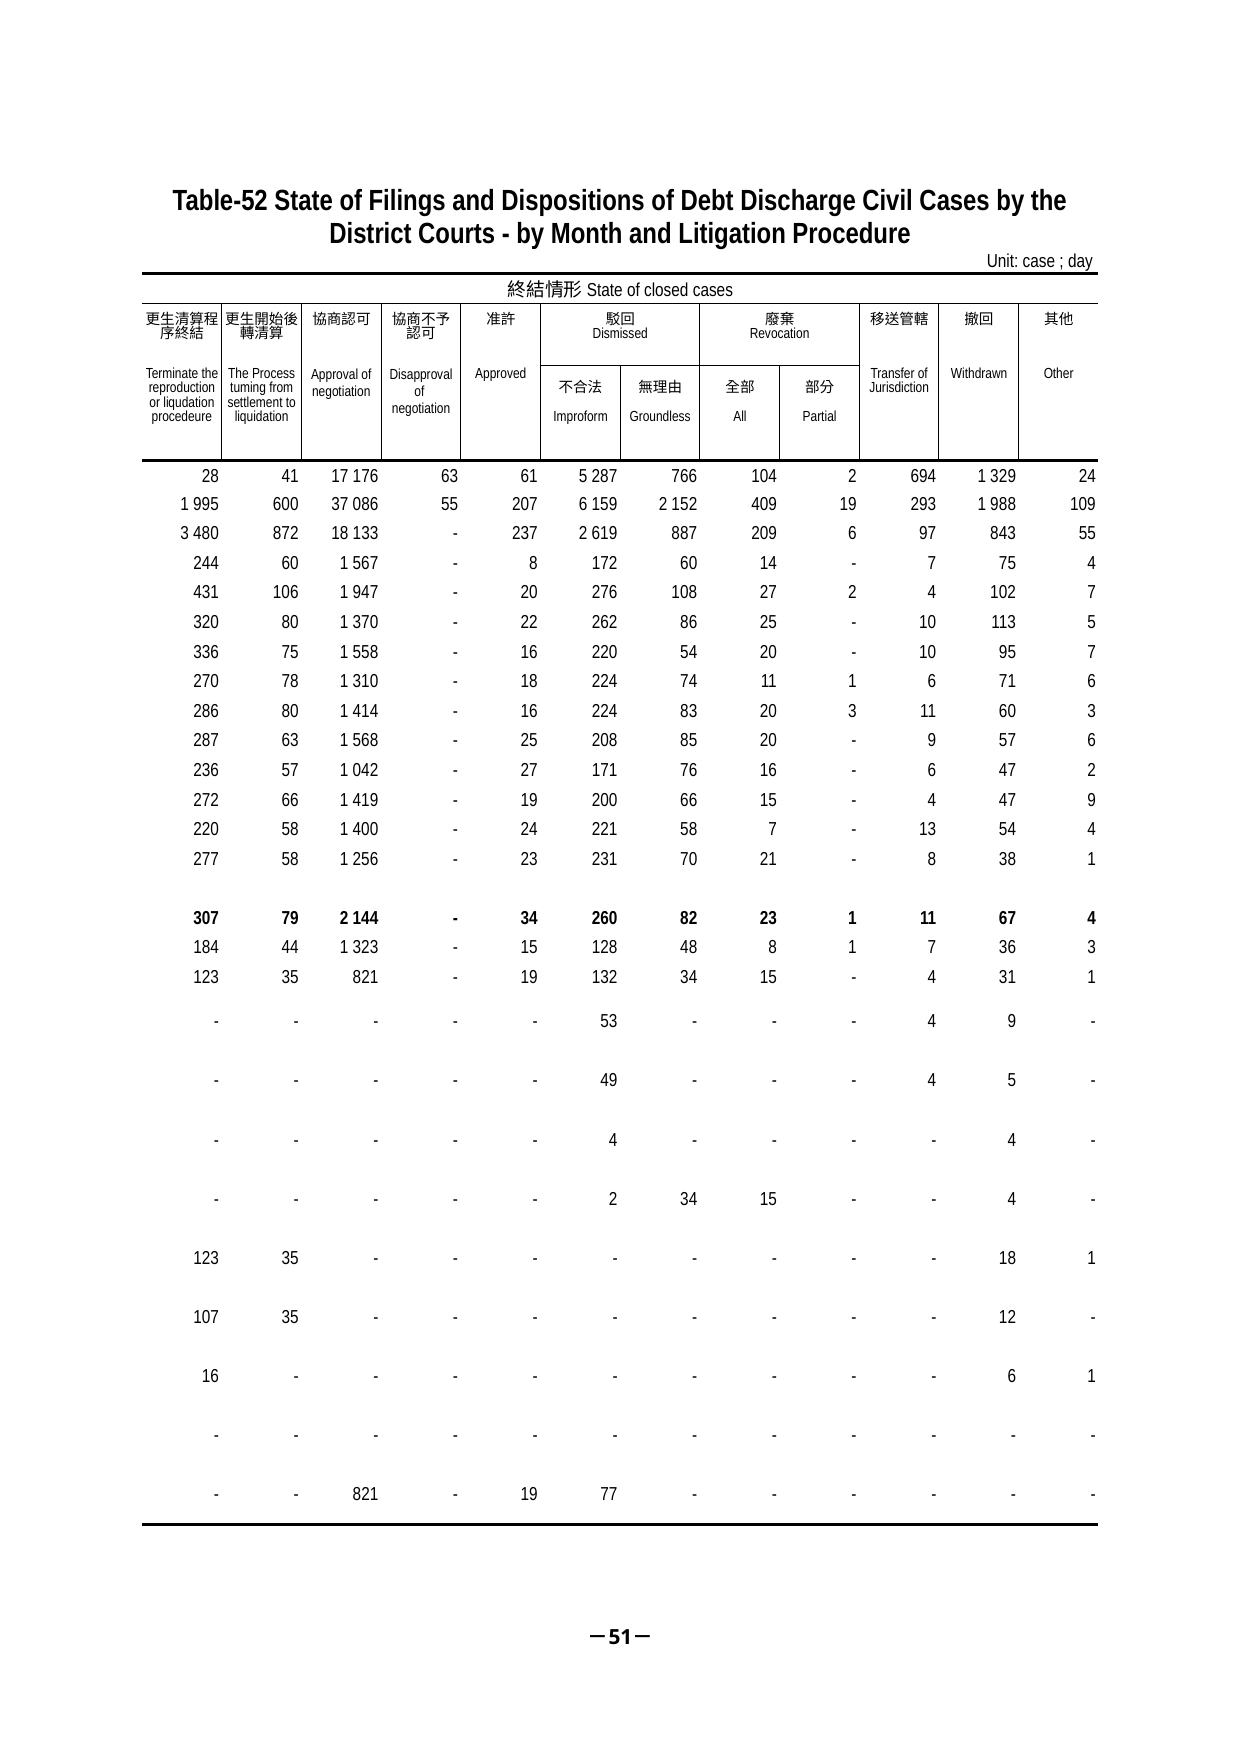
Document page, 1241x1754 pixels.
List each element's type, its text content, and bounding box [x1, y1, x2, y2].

table_cell 95 [939, 637, 1018, 666]
table_cell 更生開始後轉清算 [222, 304, 301, 365]
table_header 終結情形 State of closed cases [142, 275, 1098, 303]
table_cell 15 [461, 933, 540, 962]
table_cell 8 [859, 844, 939, 873]
table_cell 16 [461, 696, 540, 725]
table_cell - [620, 1405, 700, 1464]
table_cell - [700, 1287, 779, 1346]
table_cell 10 [859, 637, 939, 666]
table_cell 286 [142, 696, 222, 725]
table_cell 55 [381, 489, 461, 518]
table_cell 79 [222, 903, 301, 932]
table_cell 57 [939, 725, 1018, 755]
table_cell 19 [780, 489, 859, 518]
table_cell 9 [859, 725, 939, 755]
table_cell 移送管轄 [860, 304, 938, 365]
table_cell 47 [939, 785, 1018, 814]
table_cell - [381, 725, 461, 755]
table_cell 102 [939, 578, 1018, 607]
text Unit: case ; day [148, 250, 1092, 272]
table_cell - [780, 1110, 859, 1169]
table_cell 撤回 [939, 304, 1018, 365]
table_cell 172 [540, 548, 620, 577]
table_cell 220 [142, 814, 222, 844]
table_cell 16 [461, 637, 540, 666]
table_cell 4 [859, 962, 939, 992]
text Table-52 State of Filings and Dispositions of Debt Discharge Civil Cases by the District Courts - by Month and Litigation Procedure [148, 183, 1092, 250]
table_cell - [939, 1405, 1018, 1464]
table_cell 37 086 [301, 489, 381, 518]
table_cell - [461, 1346, 540, 1405]
table_cell 11 [859, 903, 939, 932]
table_cell 600 [222, 489, 301, 518]
table_cell 209 [700, 518, 779, 548]
table_cell 58 [620, 814, 700, 844]
table_cell 221 [540, 814, 620, 844]
table_cell 更生清算程序終結 [142, 304, 221, 365]
table_cell 1 995 [142, 489, 222, 518]
table_cell 部分 Partial [780, 366, 859, 459]
table_cell - [301, 1228, 381, 1287]
table_cell 34 [620, 1169, 700, 1228]
table_cell 6 [1019, 725, 1098, 755]
table_cell - [461, 1405, 540, 1464]
table_cell - [780, 962, 859, 992]
table_cell - [700, 1051, 779, 1110]
table_cell - [780, 1287, 859, 1346]
table_cell 27 [700, 578, 779, 607]
table_cell - [780, 755, 859, 784]
table_cell 270 [142, 666, 222, 696]
table_cell [780, 873, 859, 903]
table_cell - [780, 785, 859, 814]
table_cell 821 [301, 1464, 381, 1523]
table_cell - [222, 1464, 301, 1523]
table_cell 2 [780, 578, 859, 607]
table_cell 71 [939, 666, 1018, 696]
table_cell 4 [939, 1110, 1018, 1169]
table_cell 3 [780, 696, 859, 725]
table_cell 2 [540, 1169, 620, 1228]
table_cell - [620, 1464, 700, 1523]
table_cell 28 [142, 462, 222, 489]
table_cell 15 [700, 785, 779, 814]
table_cell 1 329 [939, 462, 1018, 489]
table_cell 4 [859, 785, 939, 814]
table_cell 20 [700, 725, 779, 755]
table_cell 83 [620, 696, 700, 725]
table_cell 262 [540, 607, 620, 637]
table_cell - [780, 1405, 859, 1464]
table_cell 23 [700, 903, 779, 932]
table_cell - [1019, 1051, 1098, 1110]
table_cell Disapproval of negotiation [382, 365, 460, 459]
table_cell 5 [1019, 607, 1098, 637]
table_cell 307 [142, 903, 222, 932]
table_cell - [142, 1464, 222, 1523]
table_cell [142, 873, 222, 903]
table_cell - [780, 1169, 859, 1228]
table_cell - [859, 1110, 939, 1169]
table_cell 6 [1019, 666, 1098, 696]
table_cell - [1019, 1464, 1098, 1523]
table_cell - [381, 785, 461, 814]
table_cell - [540, 1405, 620, 1464]
table_cell - [461, 1169, 540, 1228]
table_cell 38 [939, 844, 1018, 873]
table_cell 224 [540, 666, 620, 696]
table_cell - [620, 1228, 700, 1287]
table_cell - [381, 548, 461, 577]
table_cell - [859, 1346, 939, 1405]
table_cell 184 [142, 933, 222, 962]
table_cell - [461, 1110, 540, 1169]
table_cell - [381, 1228, 461, 1287]
table_cell 113 [939, 607, 1018, 637]
table_cell 53 [540, 992, 620, 1051]
table_cell [1019, 873, 1098, 903]
table_cell [381, 873, 461, 903]
table_cell - [301, 992, 381, 1051]
table_cell - [381, 903, 461, 932]
table_cell 1 988 [939, 489, 1018, 518]
table_cell 55 [1019, 518, 1098, 548]
table_cell - [461, 1228, 540, 1287]
table_cell - [301, 1287, 381, 1346]
table_cell - [381, 962, 461, 992]
table_cell - [620, 1110, 700, 1169]
table_cell - [780, 1464, 859, 1523]
table_cell 123 [142, 962, 222, 992]
table_cell 82 [620, 903, 700, 932]
table_cell - [381, 814, 461, 844]
table_cell 2 152 [620, 489, 700, 518]
table_cell - [301, 1051, 381, 1110]
table_cell 准許 [461, 304, 540, 365]
table_cell - [381, 755, 461, 784]
table_cell 86 [620, 607, 700, 637]
table_cell - [620, 1051, 700, 1110]
table_cell - [301, 1405, 381, 1464]
table_cell 57 [222, 755, 301, 784]
table_cell 17 176 [301, 462, 381, 489]
table_cell 11 [859, 696, 939, 725]
table_cell 6 [939, 1346, 1018, 1405]
table_cell 25 [700, 607, 779, 637]
table_cell 4 [859, 1051, 939, 1110]
table_cell 766 [620, 462, 700, 489]
table_cell 1 [780, 903, 859, 932]
table_cell 7 [1019, 578, 1098, 607]
table_cell 108 [620, 578, 700, 607]
table_cell 272 [142, 785, 222, 814]
table_cell - [780, 844, 859, 873]
table_cell 4 [540, 1110, 620, 1169]
table_cell - [1019, 1110, 1098, 1169]
table_cell - [1019, 1169, 1098, 1228]
table_cell [700, 873, 779, 903]
table_cell 74 [620, 666, 700, 696]
table_cell 6 [859, 666, 939, 696]
table_cell 1 558 [301, 637, 381, 666]
table_cell - [381, 1287, 461, 1346]
table_cell 4 [1019, 903, 1098, 932]
table_cell 85 [620, 725, 700, 755]
table_cell 4 [939, 1169, 1018, 1228]
table_cell 19 [461, 1464, 540, 1523]
table_cell 80 [222, 607, 301, 637]
table_cell - [780, 1228, 859, 1287]
table_cell 236 [142, 755, 222, 784]
table_cell 4 [859, 992, 939, 1051]
table_cell 431 [142, 578, 222, 607]
table_cell 63 [381, 462, 461, 489]
table_cell 287 [142, 725, 222, 755]
table_cell 10 [859, 607, 939, 637]
table_cell 18 [939, 1228, 1018, 1287]
table_cell 5 [939, 1051, 1018, 1110]
table_cell 4 [859, 578, 939, 607]
table_cell 66 [620, 785, 700, 814]
table_cell 208 [540, 725, 620, 755]
table_cell 58 [222, 844, 301, 873]
table_cell 全部 All [700, 366, 779, 459]
table_cell 1 567 [301, 548, 381, 577]
table_cell - [1019, 992, 1098, 1051]
table_cell 11 [700, 666, 779, 696]
table_cell 207 [461, 489, 540, 518]
table_cell 104 [700, 462, 779, 489]
table_cell - [301, 1346, 381, 1405]
table_cell 9 [939, 992, 1018, 1051]
table_cell 821 [301, 962, 381, 992]
table_cell 1 [780, 666, 859, 696]
table_cell - [780, 992, 859, 1051]
table_cell - [780, 814, 859, 844]
table_cell 887 [620, 518, 700, 548]
table_cell 1 414 [301, 696, 381, 725]
table_cell - [700, 1405, 779, 1464]
table_cell - [859, 1405, 939, 1464]
table_cell 336 [142, 637, 222, 666]
table_cell - [700, 992, 779, 1051]
table_cell 駁回 Dismissed [541, 304, 699, 365]
table_cell - [780, 725, 859, 755]
table_cell 200 [540, 785, 620, 814]
table_cell 277 [142, 844, 222, 873]
table_cell 54 [939, 814, 1018, 844]
table_cell 34 [461, 903, 540, 932]
table_cell - [859, 1169, 939, 1228]
table_cell Terminate the reproduction or liqudation procedeure [142, 365, 221, 459]
table_cell 16 [142, 1346, 222, 1405]
table_cell [859, 873, 939, 903]
table_cell - [142, 1169, 222, 1228]
table_cell - [301, 1169, 381, 1228]
table_cell 76 [620, 755, 700, 784]
table_cell - [540, 1228, 620, 1287]
table_cell - [381, 933, 461, 962]
table_cell - [142, 1051, 222, 1110]
table_cell - [859, 1228, 939, 1287]
table_cell 3 480 [142, 518, 222, 548]
table_cell 276 [540, 578, 620, 607]
table_cell 44 [222, 933, 301, 962]
table_cell - [222, 1051, 301, 1110]
table_cell 70 [620, 844, 700, 873]
table_cell 1 [1019, 1228, 1098, 1287]
table_cell 694 [859, 462, 939, 489]
table_cell - [381, 518, 461, 548]
table_cell 75 [222, 637, 301, 666]
table_cell - [1019, 1405, 1098, 1464]
table_cell 35 [222, 1287, 301, 1346]
table_cell The Process tuming from settlement to liquidation [222, 365, 301, 459]
table_cell 25 [461, 725, 540, 755]
table_cell 1 [780, 933, 859, 962]
table_cell 97 [859, 518, 939, 548]
table_cell 171 [540, 755, 620, 784]
table_cell 協商不予 認可 [382, 304, 460, 365]
table_cell 409 [700, 489, 779, 518]
table_cell 3 [1019, 696, 1098, 725]
table_cell - [381, 666, 461, 696]
table_cell 24 [1019, 462, 1098, 489]
table_cell 54 [620, 637, 700, 666]
table_cell 293 [859, 489, 939, 518]
table_cell 61 [461, 462, 540, 489]
table_cell 128 [540, 933, 620, 962]
table_cell 7 [700, 814, 779, 844]
table_cell 1 419 [301, 785, 381, 814]
table_cell 19 [461, 785, 540, 814]
table_cell 1 370 [301, 607, 381, 637]
table_cell 12 [939, 1287, 1018, 1346]
table_cell - [780, 548, 859, 577]
table_cell 13 [859, 814, 939, 844]
table_cell 23 [461, 844, 540, 873]
table_cell - [381, 1169, 461, 1228]
table_cell - [381, 1110, 461, 1169]
table_cell 78 [222, 666, 301, 696]
table_cell - [700, 1346, 779, 1405]
table_cell 48 [620, 933, 700, 962]
table_cell 16 [700, 755, 779, 784]
table_cell - [381, 1464, 461, 1523]
table_cell Other [1019, 365, 1098, 459]
table_cell - [620, 1346, 700, 1405]
table_cell - [620, 992, 700, 1051]
table_cell 4 [1019, 548, 1098, 577]
table_cell 7 [859, 933, 939, 962]
table_cell 106 [222, 578, 301, 607]
table_cell 協商認可 [302, 304, 381, 365]
table_cell 66 [222, 785, 301, 814]
table_cell - [222, 1110, 301, 1169]
table_cell - [381, 578, 461, 607]
table_cell 1 [1019, 1346, 1098, 1405]
table_cell 無理由 Groundless [621, 366, 699, 459]
table_cell [939, 873, 1018, 903]
table_cell [620, 873, 700, 903]
table_cell - [222, 1169, 301, 1228]
table_cell 123 [142, 1228, 222, 1287]
table_cell 1 [1019, 962, 1098, 992]
table_cell 35 [222, 962, 301, 992]
table_cell - [381, 696, 461, 725]
table_cell [301, 873, 381, 903]
table_cell 67 [939, 903, 1018, 932]
table_cell 60 [620, 548, 700, 577]
table_cell 34 [620, 962, 700, 992]
table_cell 1 400 [301, 814, 381, 844]
table_cell Transfer of Jurisdiction [860, 365, 938, 459]
table_cell 36 [939, 933, 1018, 962]
table_cell 5 287 [540, 462, 620, 489]
table_cell 80 [222, 696, 301, 725]
table_cell 2 [780, 462, 859, 489]
table_cell 1 [1019, 844, 1098, 873]
table_cell 9 [1019, 785, 1098, 814]
table_cell 260 [540, 903, 620, 932]
table_cell [540, 873, 620, 903]
table_cell - [381, 637, 461, 666]
table_cell 8 [461, 548, 540, 577]
table_cell 27 [461, 755, 540, 784]
table_cell 20 [700, 637, 779, 666]
table_cell - [461, 1287, 540, 1346]
table_cell 4 [1019, 814, 1098, 844]
table_cell 1 310 [301, 666, 381, 696]
table_cell 15 [700, 1169, 779, 1228]
table_cell Approval of negotiation [302, 365, 381, 459]
table_cell - [461, 1051, 540, 1110]
table_cell - [142, 1405, 222, 1464]
table_cell - [540, 1287, 620, 1346]
table_cell - [381, 1405, 461, 1464]
table_cell - [859, 1464, 939, 1523]
table_cell 6 [859, 755, 939, 784]
table_cell - [142, 992, 222, 1051]
table_cell 14 [700, 548, 779, 577]
table_cell 49 [540, 1051, 620, 1110]
table_cell - [620, 1287, 700, 1346]
table_cell - [939, 1464, 1018, 1523]
table_cell - [381, 607, 461, 637]
table_cell - [780, 1051, 859, 1110]
table_cell - [301, 1110, 381, 1169]
table_cell [222, 873, 301, 903]
table_cell 107 [142, 1287, 222, 1346]
table_cell 60 [222, 548, 301, 577]
table_cell 60 [939, 696, 1018, 725]
table_cell - [222, 992, 301, 1051]
table_cell 24 [461, 814, 540, 844]
table_cell 31 [939, 962, 1018, 992]
table_cell 2 [1019, 755, 1098, 784]
table_cell 廢棄 Revocation [700, 304, 859, 365]
table_cell - [381, 1346, 461, 1405]
table_cell 132 [540, 962, 620, 992]
table_cell 237 [461, 518, 540, 548]
table_cell - [700, 1228, 779, 1287]
table_cell 21 [700, 844, 779, 873]
table_cell - [700, 1464, 779, 1523]
table_cell 2 144 [301, 903, 381, 932]
table_cell - [540, 1346, 620, 1405]
table_cell 2 619 [540, 518, 620, 548]
table_cell 6 [780, 518, 859, 548]
table_cell Withdrawn [939, 365, 1018, 459]
table_cell 15 [700, 962, 779, 992]
table_cell 109 [1019, 489, 1098, 518]
table_cell 18 133 [301, 518, 381, 548]
table_cell - [222, 1346, 301, 1405]
table_cell - [222, 1405, 301, 1464]
table_cell 1 256 [301, 844, 381, 873]
table_cell [461, 873, 540, 903]
table_cell 77 [540, 1464, 620, 1523]
table_cell 19 [461, 962, 540, 992]
table_cell 843 [939, 518, 1018, 548]
table_cell 8 [700, 933, 779, 962]
table_cell 1 568 [301, 725, 381, 755]
table_cell 75 [939, 548, 1018, 577]
table_cell 18 [461, 666, 540, 696]
table_cell 20 [700, 696, 779, 725]
table_cell - [381, 992, 461, 1051]
table_cell - [859, 1287, 939, 1346]
table_cell 220 [540, 637, 620, 666]
table_cell 41 [222, 462, 301, 489]
table_cell 231 [540, 844, 620, 873]
table_cell 35 [222, 1228, 301, 1287]
table_cell 20 [461, 578, 540, 607]
table_cell - [381, 844, 461, 873]
table_cell 7 [859, 548, 939, 577]
table_cell - [780, 637, 859, 666]
table_cell 244 [142, 548, 222, 577]
table_cell - [780, 607, 859, 637]
table_cell 3 [1019, 933, 1098, 962]
table_cell 47 [939, 755, 1018, 784]
table_cell 不合法 Improform [541, 366, 620, 459]
table_cell 1 323 [301, 933, 381, 962]
table_cell 58 [222, 814, 301, 844]
table_cell 872 [222, 518, 301, 548]
table_cell - [381, 1051, 461, 1110]
table_cell - [780, 1346, 859, 1405]
table_cell 其他 [1019, 304, 1098, 365]
table_cell - [142, 1110, 222, 1169]
table_cell 63 [222, 725, 301, 755]
table_cell 22 [461, 607, 540, 637]
table_cell 7 [1019, 637, 1098, 666]
table_cell Approved [461, 365, 540, 459]
table_cell - [700, 1110, 779, 1169]
table_cell 1 947 [301, 578, 381, 607]
table_cell 320 [142, 607, 222, 637]
table_cell - [461, 992, 540, 1051]
table_cell 1 042 [301, 755, 381, 784]
table_cell 224 [540, 696, 620, 725]
table_cell - [1019, 1287, 1098, 1346]
table_cell 6 159 [540, 489, 620, 518]
